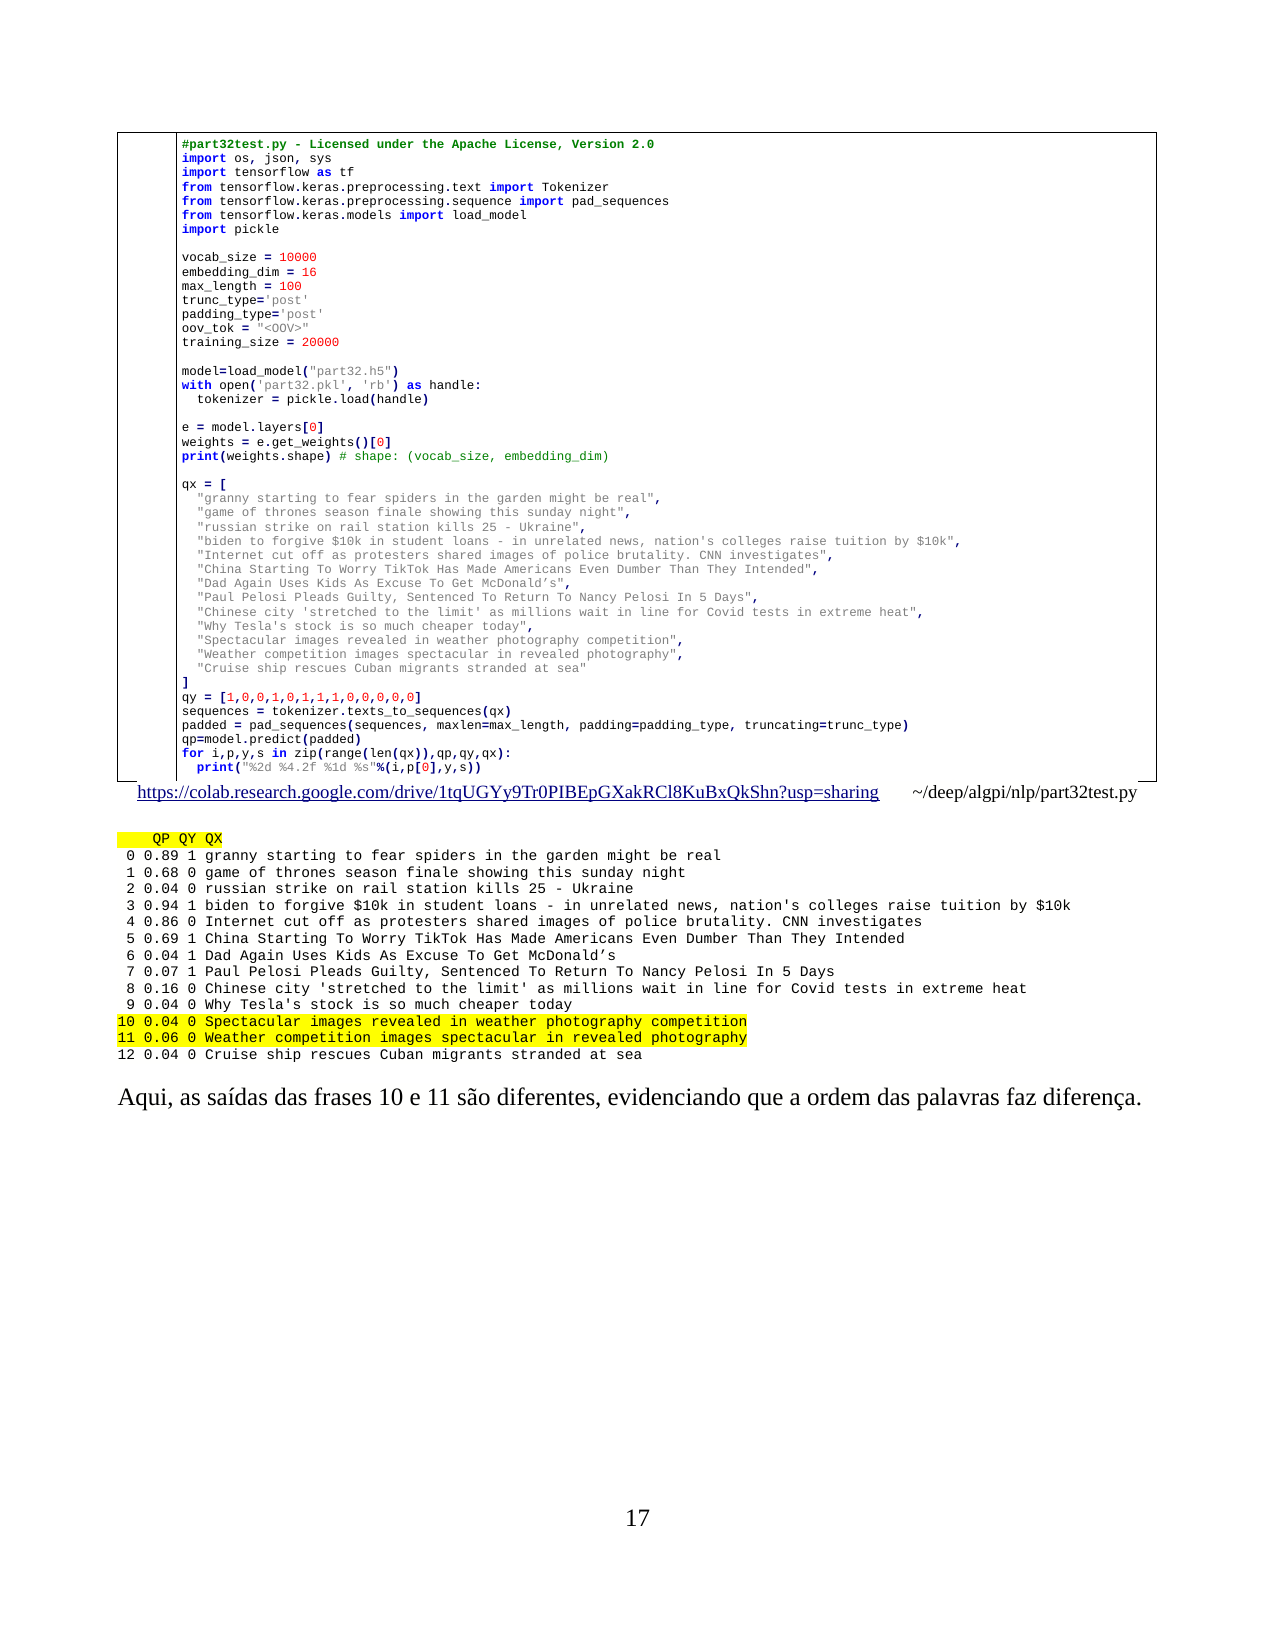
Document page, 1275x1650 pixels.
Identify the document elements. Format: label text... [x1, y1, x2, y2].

text 9 0.04 0 Why Tesla's stock is so much cheaper today [117, 997, 1158, 1014]
text 5 0.69 1 China Starting To Worry TikTok Has Made Americans Even Dumber Than They Intended [117, 931, 1158, 948]
text 8 0.16 0 Chinese city 'stretched to the limit' as millions wait in line for Covid tests in extreme heat [117, 981, 1158, 997]
text 3 0.94 1 biden to forgive $10k in student loans - in unrelated news, nation's colleges raise tuition by $10k [117, 898, 1158, 914]
text 4 0.86 0 Internet cut off as protesters shared images of police brutality. CNN investigates [117, 914, 1158, 931]
text 6 0.04 1 Dad Again Uses Kids As Excuse To Get McDonald’s [117, 948, 1158, 964]
table_header #part32test.py - Licensed under the Apache License, Version 2.0 import os, json, sys import tensorflow as tf from tensorflow.keras.preprocessing.text import Tokenizer from tensorflow.keras.preprocessing.sequence import pad_sequences from tensorflow.keras.models import load_model import pickle vocab_size = 10000 embedding_dim = 16 max_length = 100 trunc_type='post' padding_type='post' oov_tok = "<OOV>" training_size = 20000 model=load_model("part32.h5") with open('part32.pkl', 'rb') as handle: tokenizer = pickle.load(handle) e = model.layers[0] weights = e.get_weights()[0] print(weights.shape) # shape: (vocab_size, embedding_dim) qx = [ "granny starting to fear spiders in the garden might be real", "game of thrones season finale showing this sunday night", "russian strike on rail station kills 25 - Ukraine", "biden to forgive $10k in student loans - in unrelated news, nation's colleges raise tuition by $10k", "Internet cut off as protesters shared images of police brutality. CNN investigates", "China Starting To Worry TikTok Has Made Americans Even Dumber Than They Intended", "Dad Again Uses Kids As Excuse To Get McDonald’s", "Paul Pelosi Pleads Guilty, Sentenced To Return To Nancy Pelosi In 5 Days", "Chinese city 'stretched to the limit' as millions wait in line for Covid tests in extreme heat", "Why Tesla's stock is so much cheaper today", "Spectacular images revealed in weather photography competition", "Weather competition images spectacular in revealed photography", "Cruise ship rescues Cuban migrants stranded at sea" ] qy = [1,0,0,1,0,1,1,1,0,0,0,0,0] sequences = tokenizer.texts_to_sequences(qx) padded = pad_sequences(sequences, maxlen=max_length, padding=padding_type, truncating=trunc_type) qp=model.predict(padded) for i,p,y,s in zip(range(len(qx)),qp,qy,qx): print("%2d %4.2f %1d %s"%(i,p[0],y,s)) [177, 133, 1156, 781]
text https://colab.research.google.com/drive/1tqUGYy9Tr0PIBEpGXakRCl8KuBxQkShn?usp=sharing ~/deep/algpi/nlp/part32test.py [117, 781, 1158, 803]
text 7 0.07 1 Paul Pelosi Pleads Guilty, Sentenced To Return To Nancy Pelosi In 5 Days [117, 964, 1158, 981]
table_header [118, 133, 176, 781]
text 10 0.04 0 Spectacular images revealed in weather photography competition [117, 1014, 1158, 1031]
text Aqui, as saídas das frases 10 e 11 são diferentes, evidenciando que a ordem das palavras faz diferença. [117, 1082, 1158, 1111]
text 11 0.06 0 Weather competition images spectacular in revealed photography [117, 1031, 1158, 1047]
text 2 0.04 0 russian strike on rail station kills 25 - Ukraine [117, 881, 1158, 898]
text 12 0.04 0 Cruise ship rescues Cuban migrants stranded at sea [117, 1047, 1158, 1064]
text QP QY QX [117, 832, 1158, 848]
text 0 0.89 1 granny starting to fear spiders in the garden might be real [117, 848, 1158, 865]
text 1 0.68 0 game of thrones season finale showing this sunday night [117, 865, 1158, 881]
